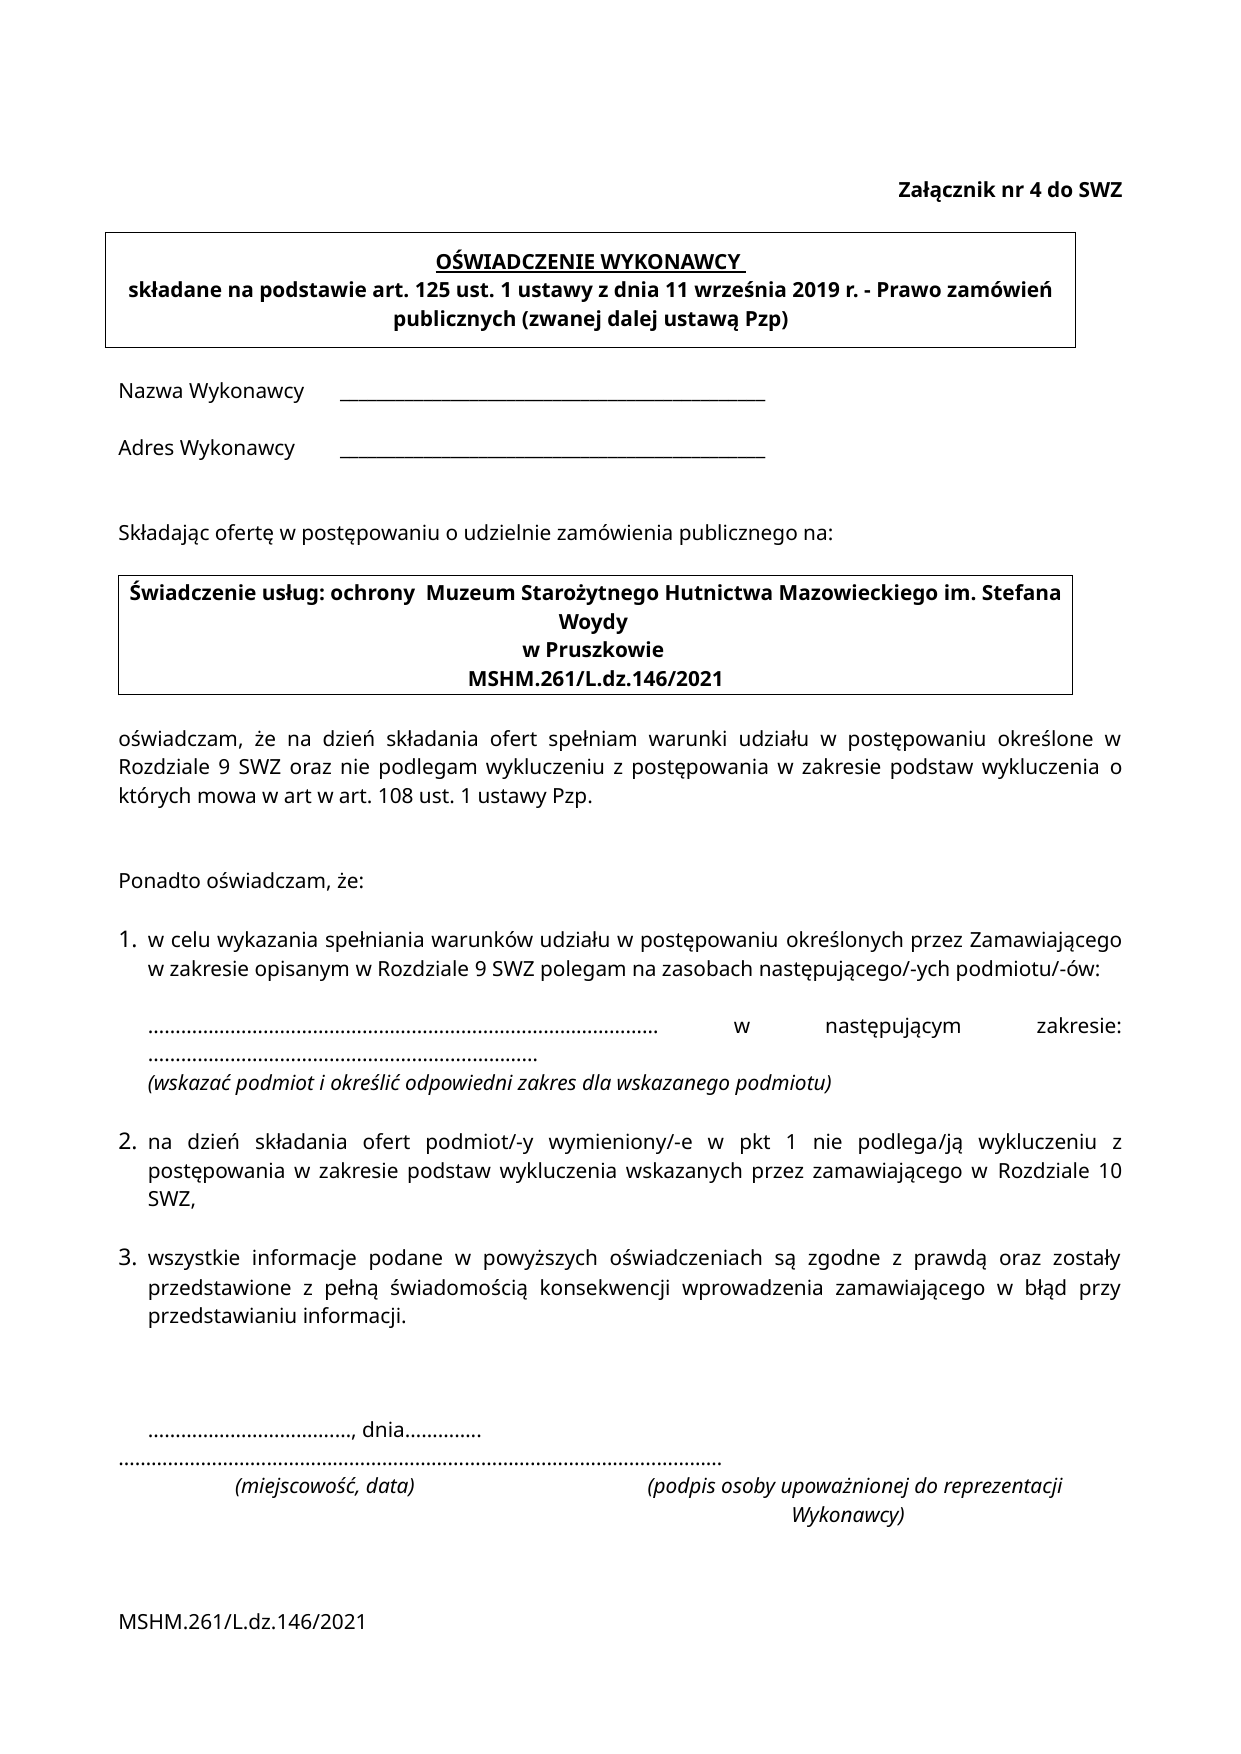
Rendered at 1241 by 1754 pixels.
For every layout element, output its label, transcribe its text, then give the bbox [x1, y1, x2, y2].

list (wskazać podmiot i określić odpowiedni zakres dla wskazanego podmiotu) [148, 1068, 1122, 1096]
text Świadczenie usług: ochrony Muzeum Starożytnego Hutnictwa Mazowieckiego im. Stefana Woydy w Pruszkowie [119, 576, 1072, 661]
list na dzień składania ofert podmiot/-y wymieniony/-e w pkt 1 nie podlega/ją wykluczeniu z postępowania w zakresie podstaw wykluczenia wskazanych przez zamawiającego w Rozdziale 10 SWZ, [118, 1125, 1122, 1213]
text (miejscowość, data) (podpis osoby upoważnionej do reprezentacji Wykonawcy) [118, 1472, 1122, 1528]
text MSHM.261/L.dz.146/2021 [119, 661, 1072, 694]
text Adres Wykonawcy ______________________________________________ [118, 433, 1122, 462]
subtitle Załącznik nr 4 do SWZ [118, 175, 1122, 203]
table_header OŚWIADCZENIE WYKONAWCY składane na podstawie art. 125 ust. 1 ustawy z dnia 11 września 2019 r. - Prawo zamówień publicznych (zwanej dalej ustawą Pzp) [106, 233, 1075, 347]
text oświadczam, że na dzień składania ofert spełniam warunki udziału w postępowaniu określone w Rozdziale 9 SWZ oraz nie podlegam wykluczeniu z postępowania w zakresie podstaw wykluczenia o których mowa w art w art. 108 ust. 1 ustawy Pzp. [118, 724, 1122, 809]
text Nazwa Wykonawcy ______________________________________________ [118, 376, 1122, 405]
list ………………………………………………………………………………… w następującym zakresie: …………………………………………………..………… [148, 1011, 1122, 1068]
text Ponadto oświadczam, że: [118, 866, 1122, 894]
list wszystkie informacje podane w powyższych oświadczeniach są zgodne z prawdą oraz zostały przedstawione z pełną świadomością konsekwencji wprowadzenia zamawiającego w błąd przy przedstawianiu informacji. [118, 1241, 1122, 1329]
list w celu wykazania spełniania warunków udziału w postępowaniu określonych przez Zamawiającego w zakresie opisanym w Rozdziale 9 SWZ polegam na zasobach następującego/-ych podmiotu/-ów: [118, 923, 1122, 983]
text Składając ofertę w postępowaniu o udzielnie zamówienia publicznego na: [118, 518, 1122, 547]
text …………………………….…, dnia………….. ……………………………………………………………………………………..………… [118, 1415, 1122, 1472]
